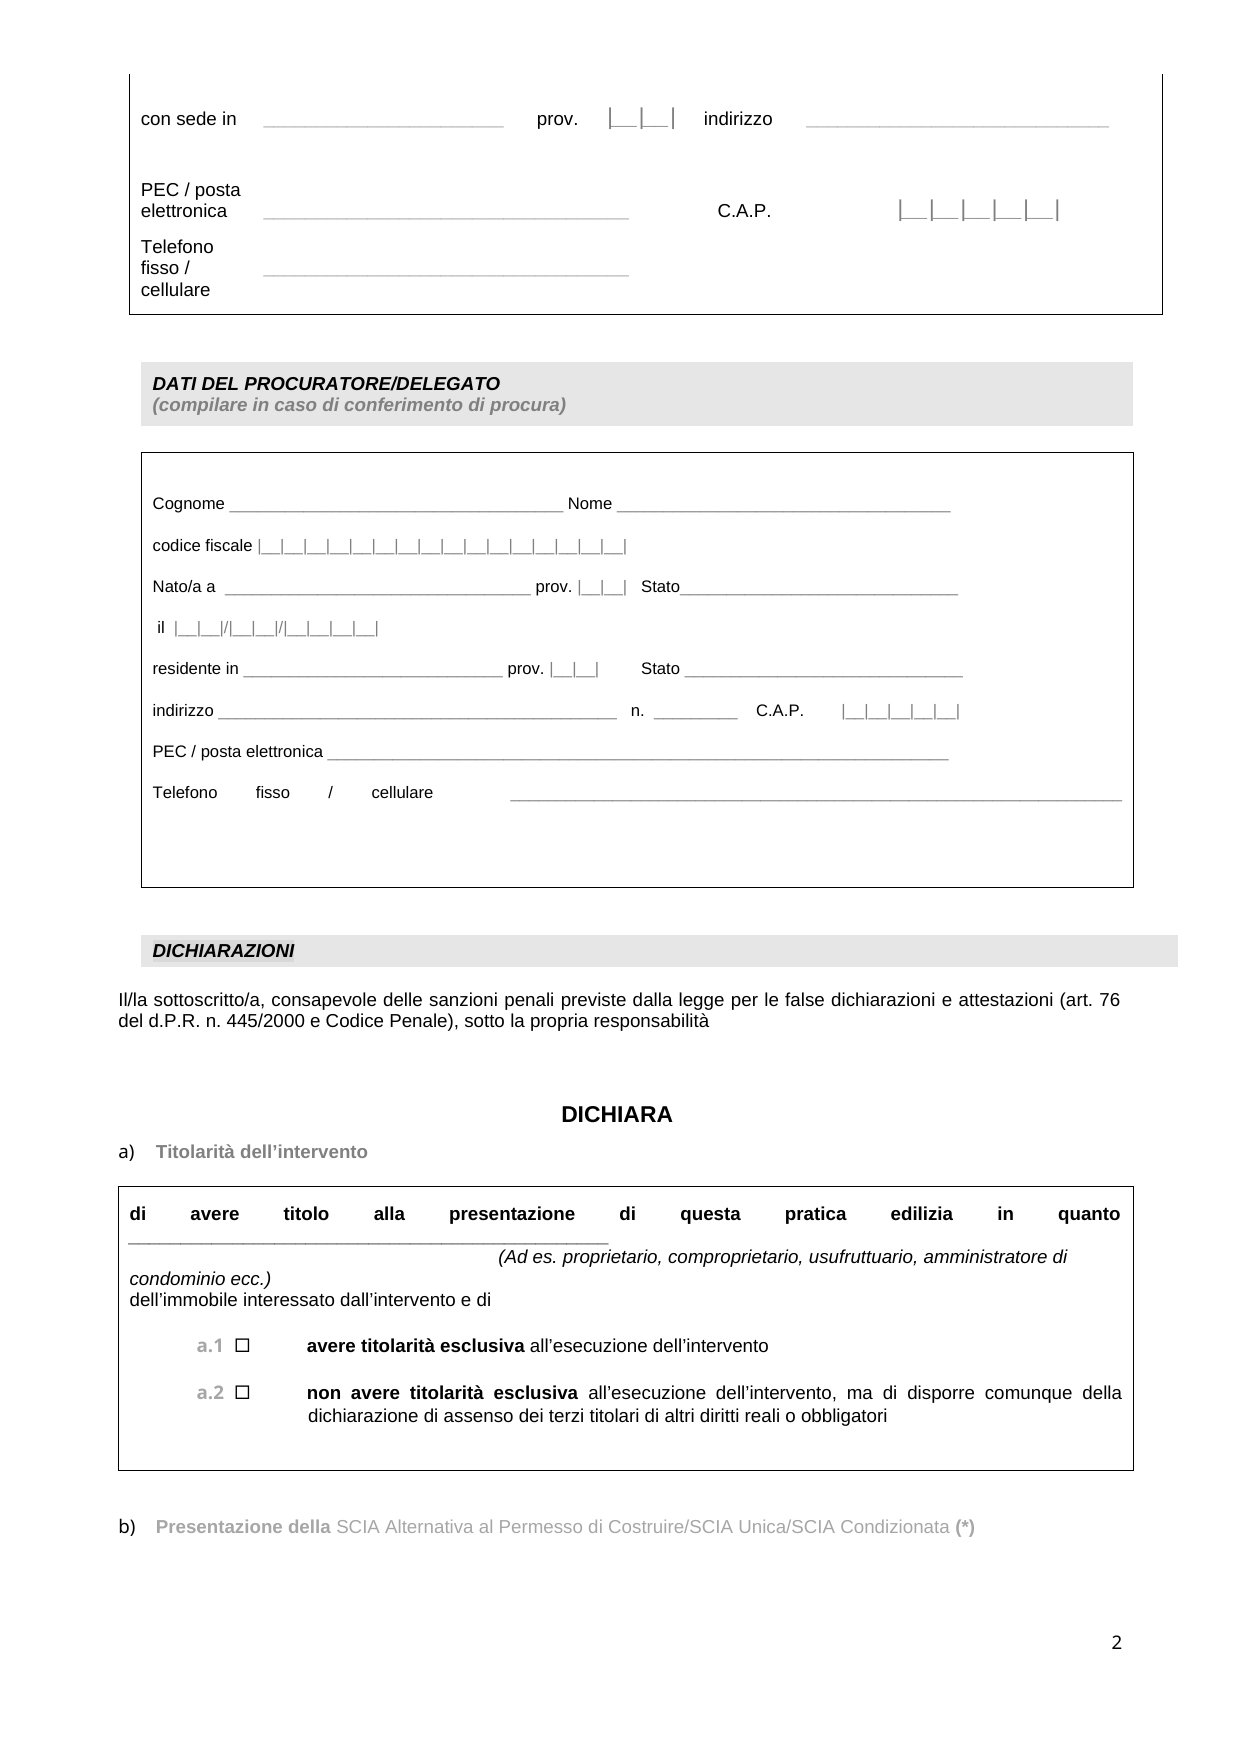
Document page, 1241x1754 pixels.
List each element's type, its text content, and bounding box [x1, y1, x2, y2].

table_cell [796, 222, 1162, 314]
table_cell Telefono fisso / cellulare [130, 222, 253, 314]
table_cell _____________________________ [796, 74, 1162, 129]
table_cell _______________________ [253, 74, 525, 129]
table_header Cognome ____________________________________ Nome ____________________________________ codice fiscale |__|__|__|__|__|__|__|__|__|__|__|__|__|__|__|__| Nato/a a _________________________________ prov. |__|__| Stato______________________________ il |__|__|/|__|__|/|__|__|__|__| residente in ____________________________ prov. |__|__| Stato ______________________________ indirizzo ___________________________________________ n. _________ C.A.P. |__|__|__|__|__| PEC / posta elettronica ___________________________________________________________________ Telefono fisso / cellulare __________________________________________________________________ [142, 453, 1133, 887]
subtitle DICHIARA [118, 1101, 1122, 1127]
text Il/la sottoscritto/a, consapevole delle sanzioni penali previste dalla legge per le false dichiarazioni e attestazioni (art. 76 del d.P.R. n. 445/2000 e Codice Penale), sotto la propria responsabilità [118, 988, 1122, 1031]
table_cell (Ad es. proprietario, comproprietario, usufruttuario, amministratore di condominio ecc.) dell’immobile interessato dall’intervento e di [119, 1246, 1133, 1311]
table_cell PEC / posta elettronica [130, 130, 253, 222]
table_header [118, 74, 1200, 988]
table_cell prov. [525, 74, 595, 129]
table_header DATI DEL PROCURATORE/DELEGATO (compilare in caso di conferimento di procura) [141, 362, 1133, 426]
table_header DICHIARAZIONI [141, 935, 1178, 967]
table_cell [693, 222, 796, 314]
table_cell C.A.P. [693, 130, 796, 222]
list Presentazione della SCIA Alternativa al Permesso di Costruire/SCIA Unica/SCIA Condizionata (*) [118, 1514, 1122, 1539]
table_header di avere titolo alla presentazione di questa pratica edilizia in quanto ______________________________________________ [119, 1187, 1133, 1246]
table_cell indirizzo [693, 74, 796, 129]
table_header [130, 341, 1189, 988]
table_cell |__|__| [595, 74, 692, 129]
table_cell con sede in [130, 74, 253, 129]
table_cell  avere titolarità esclusiva all’esecuzione dell’intervento  non avere titolarità esclusiva all’esecuzione dell’intervento, ma di disporre comunque della dichiarazione di assenso dei terzi titolari di altri diritti reali o obbligatori [119, 1311, 1133, 1469]
table_cell ___________________________________ [253, 222, 692, 314]
table_cell |__|__|__|__|__| [796, 130, 1162, 222]
table_cell ___________________________________ [253, 130, 692, 222]
list Titolarità dell’intervento [118, 1139, 1122, 1164]
